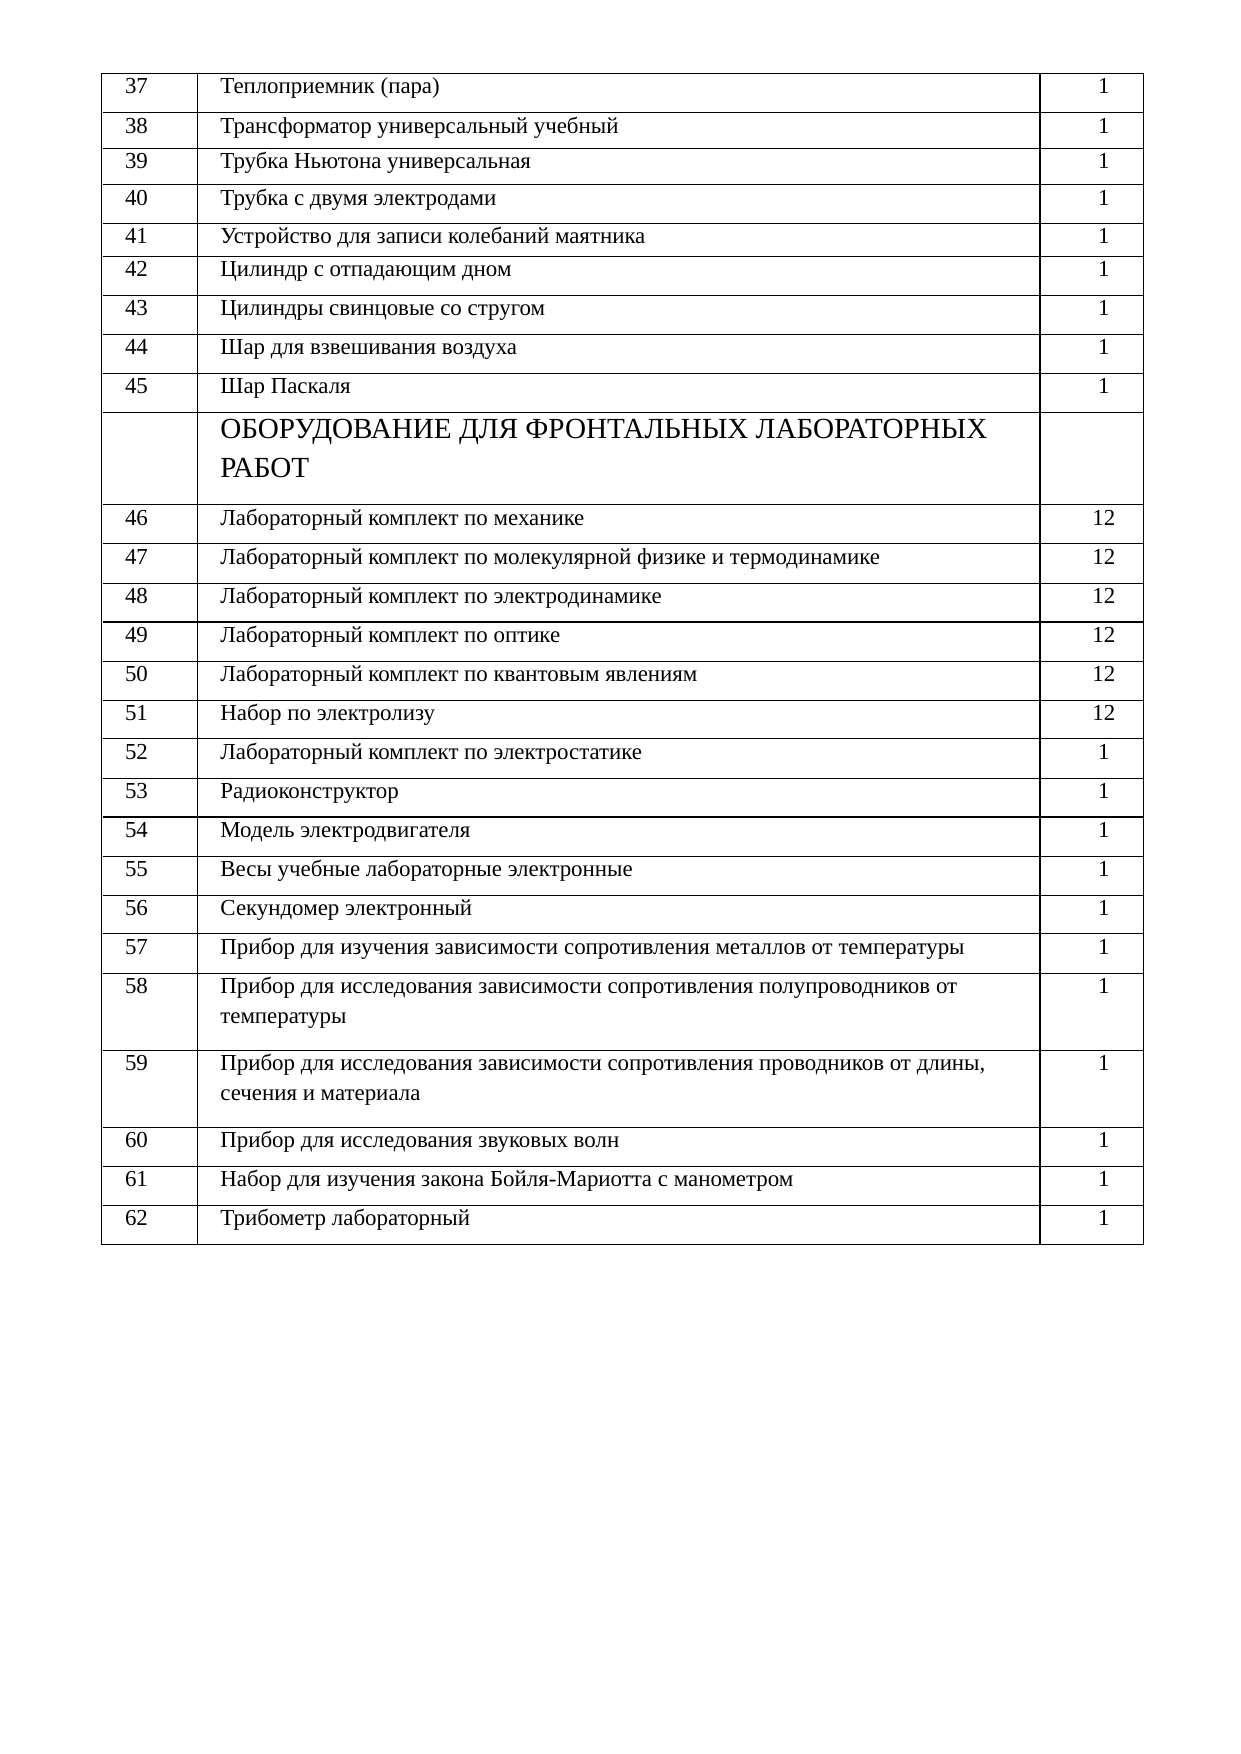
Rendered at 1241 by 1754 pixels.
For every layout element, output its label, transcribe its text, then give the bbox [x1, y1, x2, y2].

table_cell Прибор для исследования зависимости сопротивления полупроводников от температуры [198, 974, 1039, 1049]
table_cell 12 [1041, 505, 1143, 543]
table_cell Радиоконструктор [198, 779, 1039, 816]
table_cell 1 [1041, 335, 1143, 373]
table_cell Шар Паскаля [198, 374, 1039, 412]
table_cell 1 [1041, 185, 1143, 223]
table_cell 40 [102, 185, 197, 223]
table_cell 1 [1041, 257, 1143, 295]
table_cell Прибор для изучения зависимости сопротивления металлов от температуры [198, 934, 1039, 972]
table_cell Прибор для исследования зависимости сопротивления проводников от длины, сечения и материала [198, 1051, 1039, 1127]
table_cell 41 [102, 224, 197, 256]
table_cell 55 [102, 857, 197, 894]
table_cell 44 [102, 335, 197, 373]
table_cell 59 [102, 1051, 197, 1127]
table_cell 1 [1041, 113, 1143, 148]
table_cell 1 [1041, 974, 1143, 1049]
table_cell Трибометр лабораторный [198, 1206, 1039, 1244]
table_cell Лабораторный комплект по молекулярной физике и термодинамике [198, 544, 1039, 582]
table_cell 1 [1041, 896, 1143, 933]
table_cell 58 [102, 974, 197, 1049]
table_cell 54 [102, 817, 197, 856]
table_cell 38 [102, 113, 197, 148]
table_cell 61 [102, 1167, 197, 1205]
table_cell [102, 413, 197, 504]
table_cell Цилиндр с отпадающим дном [198, 257, 1039, 295]
table_cell 51 [102, 701, 197, 738]
table_cell Весы учебные лабораторные электронные [198, 857, 1039, 894]
table_cell 1 [1041, 224, 1143, 256]
table_cell Лабораторный комплект по механике [198, 505, 1039, 543]
table_cell Секундомер электронный [198, 896, 1039, 933]
table_cell Лабораторный комплект по электростатике [198, 739, 1039, 777]
table_cell 1 [1041, 857, 1143, 894]
table_cell 1 [1041, 818, 1143, 856]
table_cell 1 [1041, 296, 1143, 334]
table_cell 12 [1041, 584, 1143, 621]
table_cell 1 [1041, 934, 1143, 972]
table_cell 42 [102, 257, 197, 295]
table_cell Трубка Ньютона универсальная [198, 149, 1039, 184]
table_cell 1 [1041, 149, 1143, 184]
table_cell 12 [1041, 544, 1143, 582]
table_header 1 [1041, 74, 1143, 112]
table_cell 56 [102, 896, 197, 933]
table_cell 43 [102, 296, 197, 334]
table_cell 1 [1041, 779, 1143, 816]
table_cell 50 [102, 662, 197, 699]
table_cell 1 [1041, 1167, 1143, 1205]
table_cell Прибор для исследования звуковых волн [198, 1128, 1039, 1166]
table_cell Шар для взвешивания воздуха [198, 335, 1039, 373]
table_header 37 [102, 74, 197, 112]
table_cell 52 [102, 739, 197, 777]
table_cell 1 [1041, 374, 1143, 412]
table_cell Устройство для записи колебаний маятника [198, 224, 1039, 256]
table_cell 45 [102, 374, 197, 412]
table_cell Трансформатор универсальный учебный [198, 113, 1039, 148]
table_cell Лабораторный комплект по оптике [198, 623, 1039, 661]
table_cell Цилиндры свинцовые со стругом [198, 296, 1039, 334]
table_cell Набор по электролизу [198, 701, 1039, 738]
table_cell 62 [102, 1206, 197, 1244]
table_cell 47 [102, 544, 197, 582]
table_cell 1 [1041, 1206, 1143, 1244]
table_cell Лабораторный комплект по квантовым явлениям [198, 662, 1039, 699]
table_cell 49 [102, 622, 197, 661]
table_cell Лабораторный комплект по электродинамике [198, 584, 1039, 621]
table_cell 1 [1041, 1051, 1143, 1127]
table_cell 12 [1041, 662, 1143, 699]
table_cell 60 [102, 1128, 197, 1166]
table_cell Набор для изучения закона Бойля-Мариотта с манометром [198, 1167, 1039, 1205]
table_cell 1 [1041, 739, 1143, 777]
table_cell 12 [1041, 623, 1143, 661]
table_header Теплоприемник (пара) [198, 74, 1039, 112]
table_cell 48 [102, 584, 197, 621]
table_cell 39 [102, 149, 197, 184]
table_cell 46 [102, 505, 197, 543]
table_cell [1041, 413, 1143, 504]
table_cell 1 [1041, 1128, 1143, 1166]
table_cell Модель электродвигателя [198, 818, 1039, 856]
table_cell ОБОРУДОВАНИЕ ДЛЯ ФРОНТАЛЬНЫХ ЛАБОРАТОРНЫХ РАБОТ [198, 413, 1039, 504]
table_cell 53 [102, 779, 197, 816]
table_cell Трубка с двумя электродами [198, 185, 1039, 223]
table_cell 12 [1041, 701, 1143, 738]
table_cell 57 [102, 934, 197, 972]
